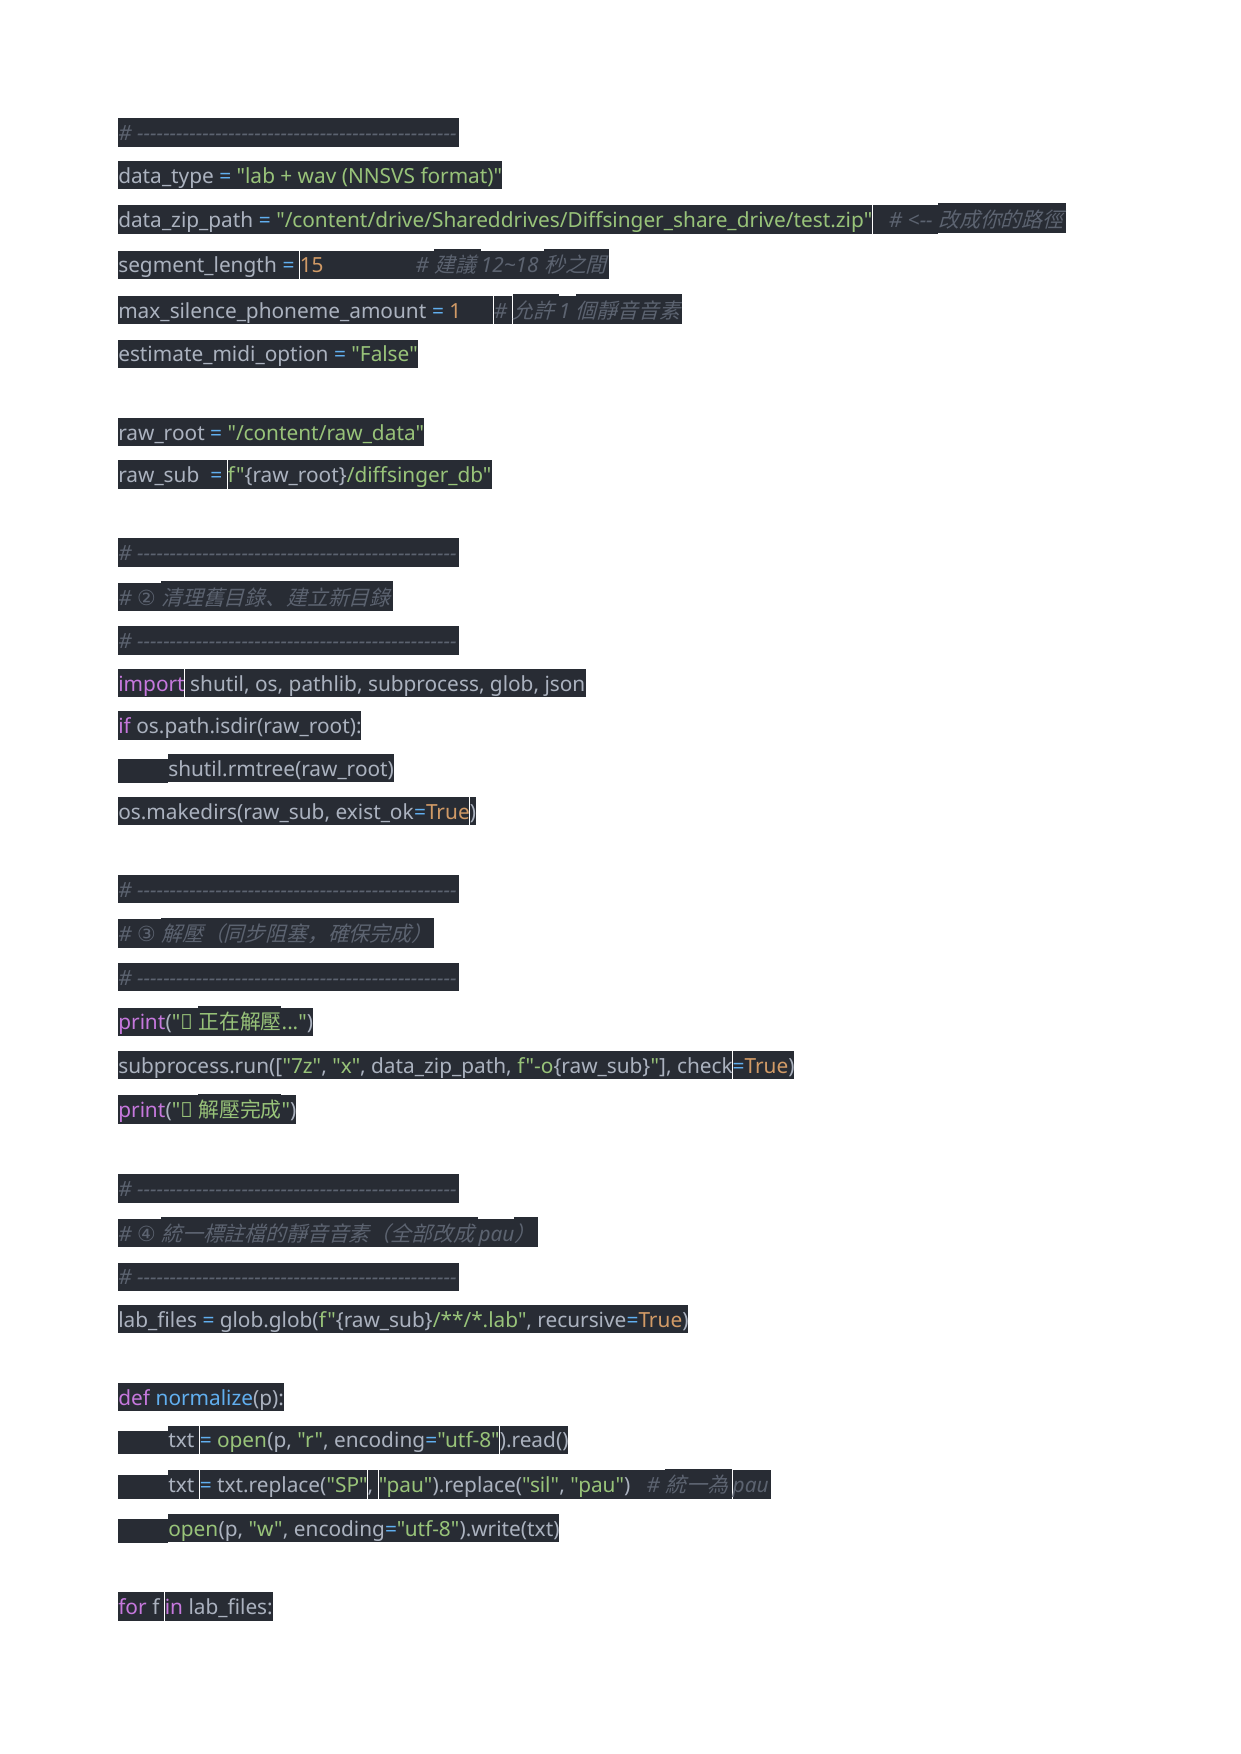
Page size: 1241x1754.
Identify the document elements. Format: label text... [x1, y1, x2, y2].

text print("✅ 解壓完成") [118, 1093, 1122, 1124]
text import shutil, os, pathlib, subprocess, glob, json [118, 669, 1122, 697]
text raw_root = "/content/raw_data" [118, 418, 1122, 446]
text # ④ 統一標註檔的靜音音素（全部改成 pau） [118, 1217, 1122, 1247]
text data_type = "lab + wav (NNSVS format)" [118, 161, 1122, 189]
text print("🔧 正在解壓...") [118, 1006, 1122, 1036]
text txt = txt.replace("SP", "pau").replace("sil", "pau") # 統一為 pau [118, 1468, 1122, 1499]
text data_zip_path = "/content/drive/Shareddrives/Diffsinger_share_drive/test.zip" # <-- 改成你的路徑 [118, 203, 1122, 234]
text # ③ 解壓（同步阻塞，確保完成） [118, 917, 1122, 948]
text # ------------------------------------------------- [118, 875, 1122, 903]
text # ② 清理舊目錄、建立新目錄 [118, 581, 1122, 611]
text def normalize(p): [118, 1383, 1122, 1411]
text open(p, "w", encoding="utf-8").write(txt) [118, 1514, 1122, 1543]
text raw_sub = f"{raw_root}/diffsinger_db" [118, 460, 1122, 489]
text estimate_midi_option = "False" [118, 339, 1122, 368]
text os.makedirs(raw_sub, exist_ok=True) [118, 797, 1122, 825]
text for f in lab_files: [118, 1592, 1122, 1621]
text segment_length = 15 # 建議 12~18 秒之間 [118, 249, 1122, 279]
text # ------------------------------------------------- [118, 1262, 1122, 1291]
text # ------------------------------------------------- [118, 538, 1122, 567]
text shutil.rmtree(raw_root) [118, 754, 1122, 783]
text lab_files = glob.glob(f"{raw_sub}/**/*.lab", recursive=True) [118, 1305, 1122, 1333]
text txt = open(p, "r", encoding="utf-8").read() [118, 1426, 1122, 1454]
text subprocess.run(["7z", "x", data_zip_path, f"-o{raw_sub}"], check=True) [118, 1051, 1122, 1079]
text if os.path.isdir(raw_root): [118, 711, 1122, 740]
text # ------------------------------------------------- [118, 1174, 1122, 1203]
text # ------------------------------------------------- [118, 118, 1122, 147]
text max_silence_phoneme_amount = 1 # 允許 1 個靜音音素 [118, 294, 1122, 324]
text # ------------------------------------------------- [118, 626, 1122, 655]
text # ------------------------------------------------- [118, 963, 1122, 991]
